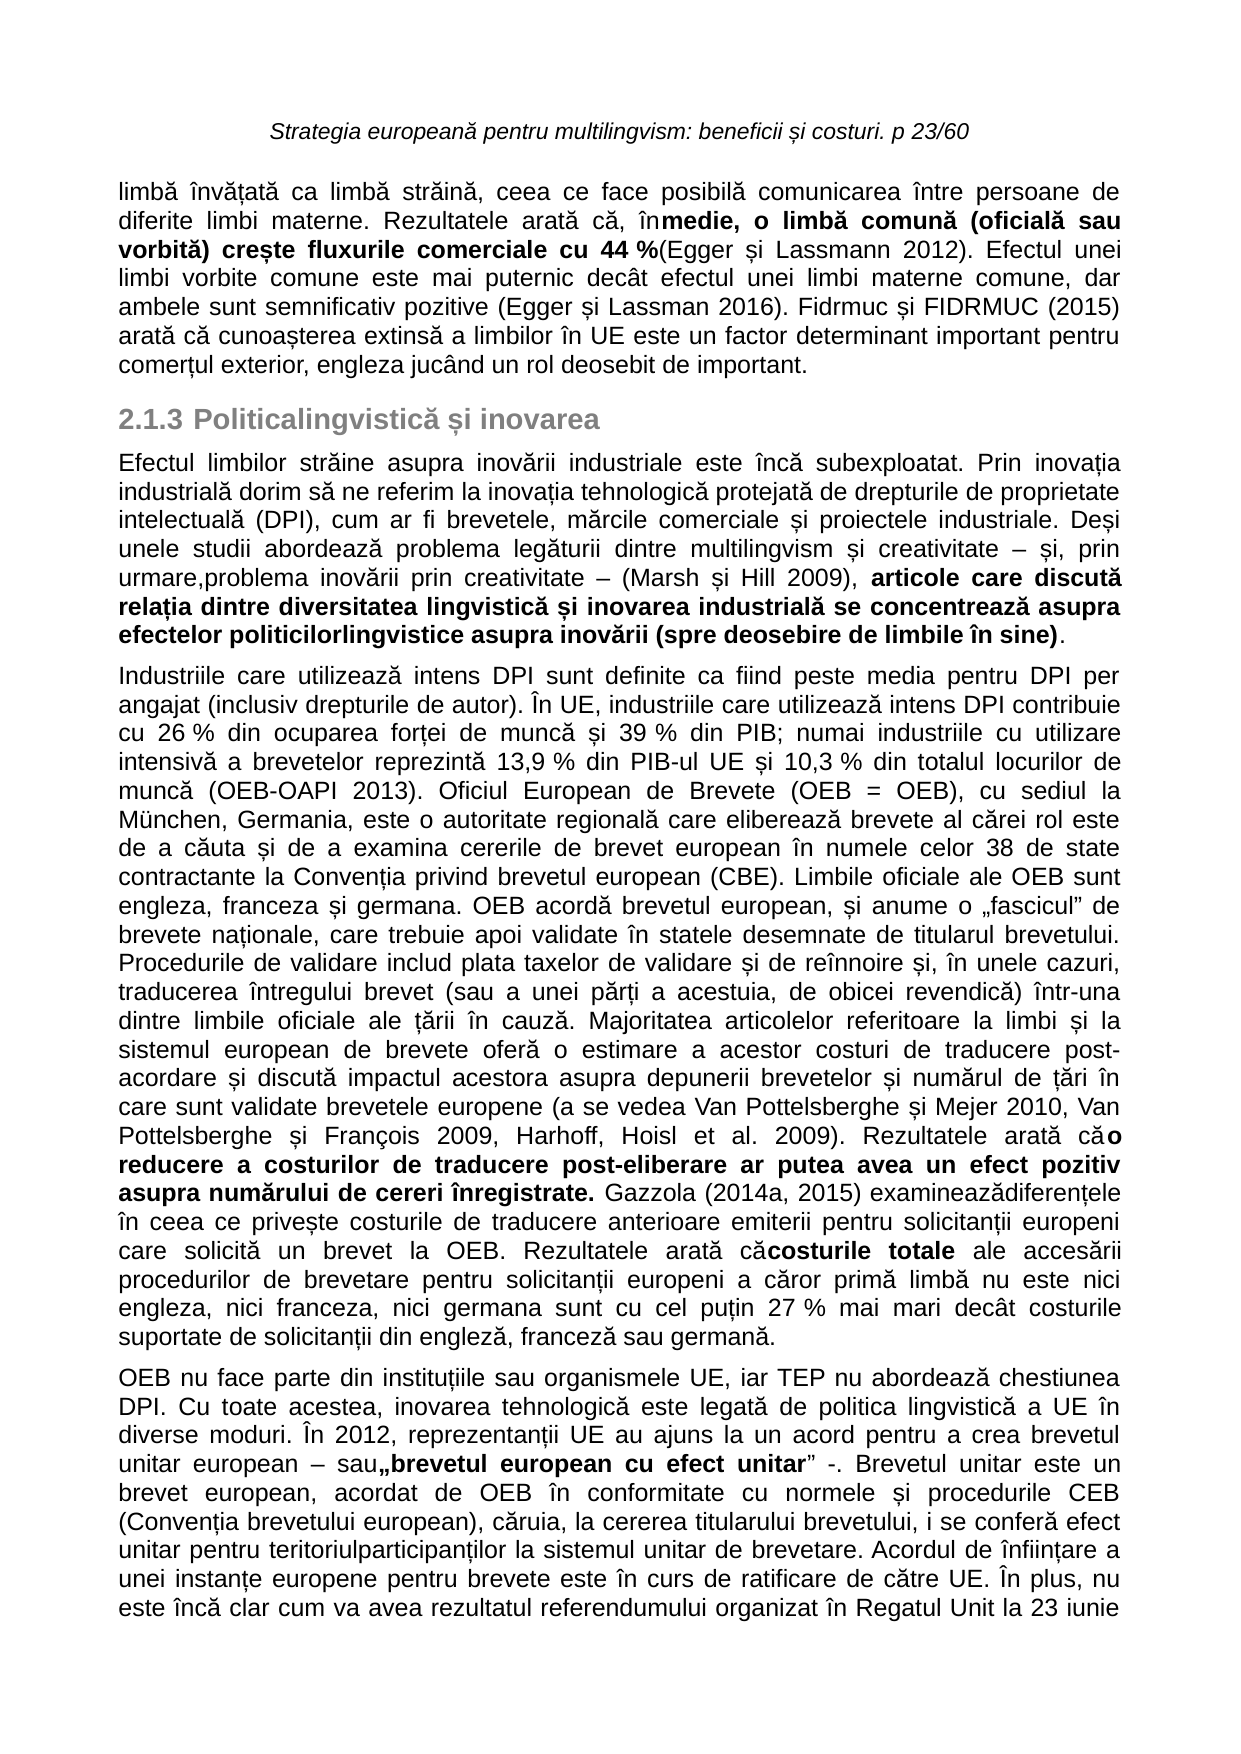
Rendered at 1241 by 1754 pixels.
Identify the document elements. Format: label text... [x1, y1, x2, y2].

text limbă învățată ca limbă străină, ceea ce face posibilă comunicarea între persoane de diferite limbi materne. Rezultatele arată că, înmedie, o limbă comună (oficială sau vorbită) crește fluxurile comerciale cu 44 %(Egger și Lassmann 2012). Efectul unei limbi vorbite comune este mai puternic decât efectul unei limbi materne comune, dar ambele sunt semnificativ pozitive (Egger și Lassman 2016). Fidrmuc și FIDRMUC (2015) arată că cunoașterea extinsă a limbilor în UE este un factor determinant important pentru comerțul exterior, engleza jucând un rol deosebit de important. [118, 177, 1122, 378]
text Efectul limbilor străine asupra inovării industriale este încă subexploatat. Prin inovația industrială dorim să ne referim la inovația tehnologică protejată de drepturile de proprietate intelectuală (DPI), cum ar fi brevetele, mărcile comerciale și proiectele industriale. Deși unele studii abordează problema legăturii dintre multilingvism și creativitate – și, prin urmare,problema inovării prin creativitate – (Marsh și Hill 2009), articole care discută relația dintre diversitatea lingvistică și inovarea industrială se concentrează asupra efectelor politicilorlingvistice asupra inovării (spre deosebire de limbile în sine). [118, 448, 1122, 649]
text OEB nu face parte din instituțiile sau organismele UE, iar TEP nu abordează chestiunea DPI. Cu toate acestea, inovarea tehnologică este legată de politica lingvistică a UE în diverse moduri. În 2012, reprezentanții UE au ajuns la un acord pentru a crea brevetul unitar european – sau„brevetul european cu efect unitar” -. Brevetul unitar este un brevet european, acordat de OEB în conformitate cu normele și procedurile CEB (Convenția brevetului european), căruia, la cererea titularului brevetului, i se conferă efect unitar pentru teritoriulparticipanților la sistemul unitar de brevetare. Acordul de înființare a unei instanțe europene pentru brevete este în curs de ratificare de către UE. În plus, nu este încă clar cum va avea rezultatul referendumului organizat în Regatul Unit la 23 iunie [118, 1363, 1122, 1621]
text Industriile care utilizează intens DPI sunt definite ca fiind peste media pentru DPI per angajat (inclusiv drepturile de autor). În UE, industriile care utilizează intens DPI contribuie cu 26 % din ocuparea forței de muncă și 39 % din PIB; numai industriile cu utilizare intensivă a brevetelor reprezintă 13,9 % din PIB-ul UE și 10,3 % din totalul locurilor de muncă (OEB-OAPI 2013). Oficiul European de Brevete (OEB = OEB), cu sediul la München, Germania, este o autoritate regională care eliberează brevete al cărei rol este de a căuta și de a examina cererile de brevet european în numele celor 38 de state contractante la Convenția privind brevetul european (CBE). Limbile oficiale ale OEB sunt engleza, franceza și germana. OEB acordă brevetul european, și anume o „fascicul” de brevete naționale, care trebuie apoi validate în statele desemnate de titularul brevetului. Procedurile de validare includ plata taxelor de validare și de reînnoire și, în unele cazuri, traducerea întregului brevet (sau a unei părți a acestuia, de obicei revendică) într-una dintre limbile oficiale ale țării în cauză. Majoritatea articolelor referitoare la limbi și la sistemul european de brevete oferă o estimare a acestor costuri de traducere post-acordare și discută impactul acestora asupra depunerii brevetelor și numărul de țări în care sunt validate brevetele europene (a se vedea Van Pottelsberghe și Mejer 2010, Van Pottelsberghe și François 2009, Harhoff, Hoisl et al. 2009). Rezultatele arată căo reducere a costurilor de traducere post-eliberare ar putea avea un efect pozitiv asupra numărului de cereri înregistrate. Gazzola (2014a, 2015) examineazădiferențele în ceea ce privește costurile de traducere anterioare emiterii pentru solicitanții europeni care solicită un brevet la OEB. Rezultatele arată căcosturile totale ale accesării procedurilor de brevetare pentru solicitanții europeni a căror primă limbă nu este nici engleza, nici franceza, nici germana sunt cu cel puțin 27 % mai mari decât costurile suportate de solicitanții din engleză, franceză sau germană. [118, 661, 1122, 1351]
subtitle Politicalingvistică și inovarea [118, 402, 1122, 436]
